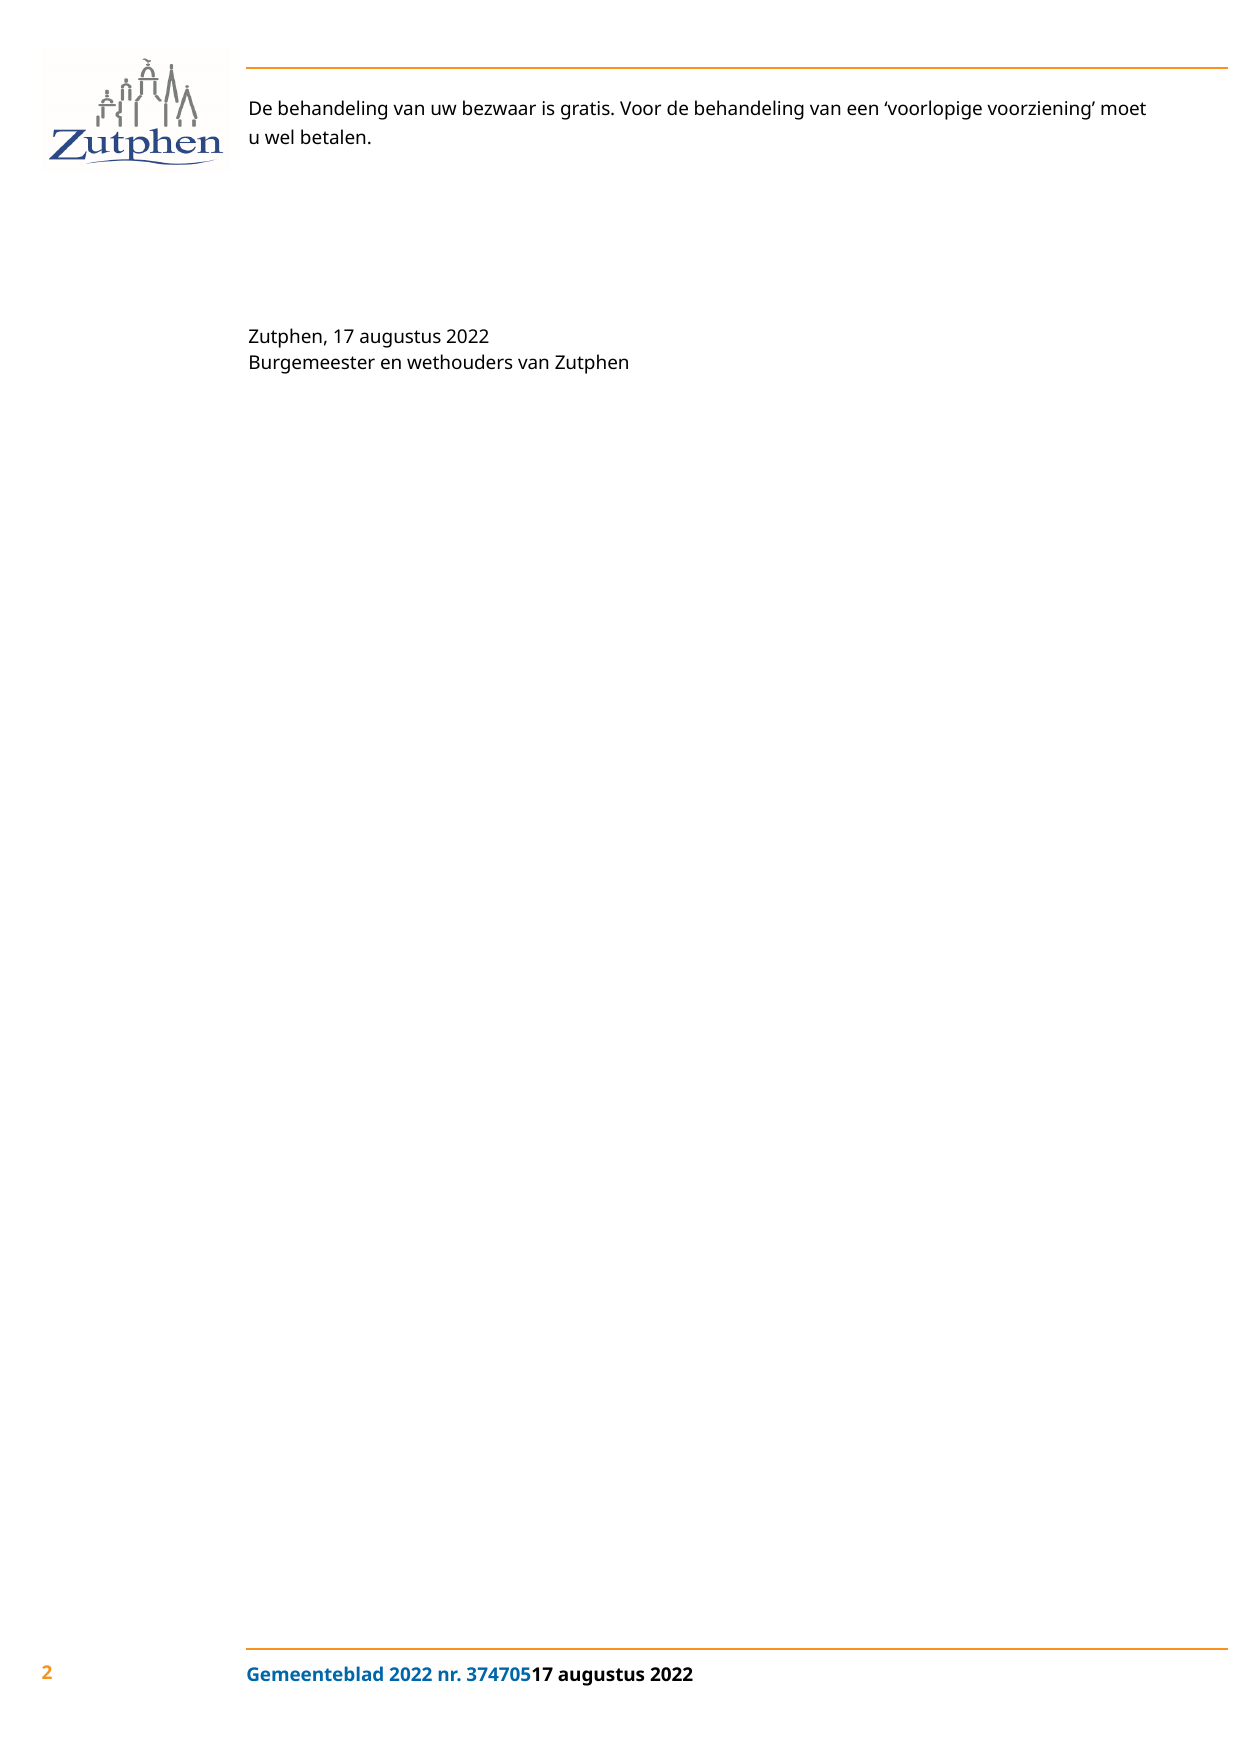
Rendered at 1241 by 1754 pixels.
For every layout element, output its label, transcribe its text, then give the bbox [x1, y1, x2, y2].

picture [41, 47, 231, 172]
text Burgemeester en wethouders van Zutphen [248, 349, 1152, 375]
text De behandeling van uw bezwaar is gratis. Voor de behandeling van een ‘voorlopige voorziening’ moet u wel betalen. [248, 95, 1152, 150]
text Zutphen, 17 augustus 2022 [248, 323, 1152, 349]
